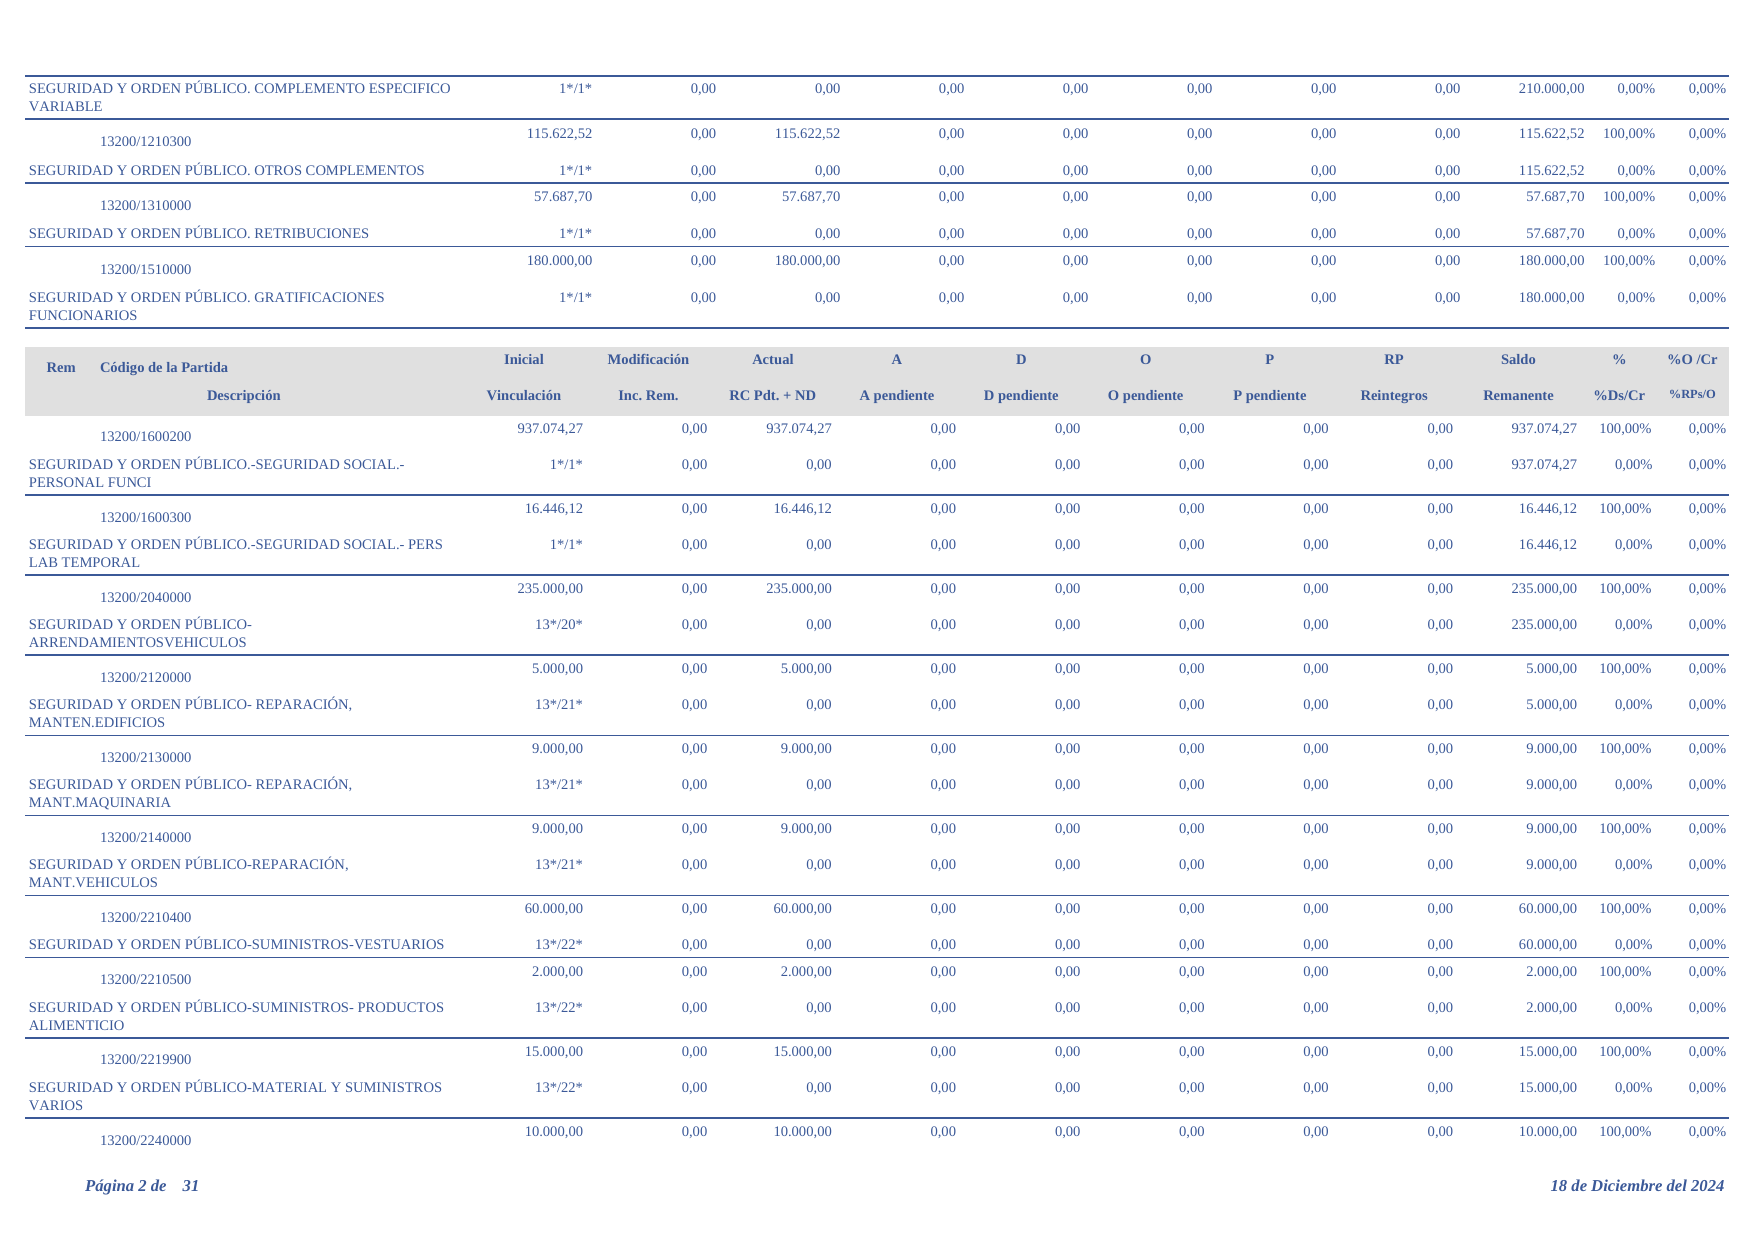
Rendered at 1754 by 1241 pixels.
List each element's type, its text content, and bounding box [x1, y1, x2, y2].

table_cell 0,00% [1593, 772, 1667, 814]
table_cell 13*/21* [486, 852, 607, 895]
table_cell 0,00 [738, 284, 868, 327]
table_cell 100,00% [1593, 496, 1667, 532]
table_cell 13200/2130000 [25, 736, 486, 772]
table_cell 1*/1* [496, 77, 616, 118]
table_cell 0,00 [992, 184, 1116, 220]
table_cell 0,00 [992, 284, 1116, 327]
table_cell 0,00 [729, 692, 859, 734]
table_cell 0,00 [1108, 656, 1233, 692]
table_cell 0,00 [616, 247, 738, 284]
table_cell 0,00 [859, 1075, 984, 1117]
table_cell 0,00 [859, 1039, 984, 1074]
table_header Modificación [607, 347, 729, 383]
table_cell 0,00 [607, 532, 729, 574]
table_cell 0,00 [1233, 452, 1360, 494]
table_cell 10.000,00 [1483, 1119, 1593, 1154]
table_cell 0,00 [859, 576, 984, 612]
table_cell 0,00 [616, 284, 738, 327]
table_cell 0,00 [984, 736, 1108, 772]
table_cell 0,00 [1233, 852, 1360, 895]
table_header % [1593, 347, 1667, 383]
table_cell 0,00 [984, 416, 1108, 452]
table_cell D pendiente [984, 383, 1108, 416]
table_cell 0,00 [984, 816, 1108, 852]
table_cell SEGURIDAD Y ORDEN PÚBLICO- REPARACIÓN, MANTEN.EDIFICIOS [25, 692, 486, 734]
table_cell 0,00 [1360, 1075, 1483, 1117]
table_cell 0,00 [1233, 736, 1360, 772]
table_header P [1233, 347, 1360, 383]
table_cell 0,00 [607, 656, 729, 692]
table_cell 1*/1* [486, 532, 607, 574]
table_cell 0,00 [984, 1119, 1108, 1154]
table_cell 57.687,70 [1490, 184, 1597, 220]
table_header Saldo [1483, 347, 1593, 383]
table_cell 0,00 [992, 77, 1116, 118]
table_cell 0,00 [1108, 1075, 1233, 1117]
table_cell 0,00 [729, 1075, 859, 1117]
table_cell 0,00 [984, 612, 1108, 654]
table_cell 180.000,00 [496, 247, 616, 284]
table_cell 0,00% [1597, 220, 1668, 246]
table_cell 0,00 [1108, 994, 1233, 1037]
table_cell 0,00 [1116, 284, 1241, 327]
table_cell 0,00 [729, 852, 859, 895]
table_cell 0,00 [859, 452, 984, 494]
table_cell 0,00 [984, 656, 1108, 692]
table_cell 57.687,70 [496, 184, 616, 220]
table_header Rem Código de la Partida [25, 347, 486, 383]
table_cell 0,00 [1360, 852, 1483, 895]
table_cell 0,00 [992, 220, 1116, 246]
table_cell 0,00 [859, 416, 984, 452]
table_cell 0,00 [616, 184, 738, 220]
table_cell 0,00% [1669, 157, 1729, 182]
table_cell 60.000,00 [1483, 932, 1593, 957]
table_cell 235.000,00 [1483, 612, 1593, 654]
table_cell 0,00 [1108, 958, 1233, 994]
table_cell 0,00 [1233, 1039, 1360, 1074]
table_cell 100,00% [1597, 247, 1668, 284]
table_cell 13200/2040000 [25, 576, 486, 612]
table_cell 100,00% [1593, 656, 1667, 692]
table_header RP [1360, 347, 1483, 383]
table_cell 0,00 [1116, 120, 1241, 157]
table_cell 100,00% [1593, 576, 1667, 612]
table_cell 0,00 [1360, 1039, 1483, 1074]
table_cell 0,00 [868, 120, 992, 157]
table_cell 0,00 [1233, 656, 1360, 692]
table_cell 0,00 [992, 120, 1116, 157]
table_cell 0,00% [1667, 852, 1729, 895]
table_cell 0,00 [607, 496, 729, 532]
table_cell 13*/22* [486, 1075, 607, 1117]
table_cell SEGURIDAD Y ORDEN PÚBLICO-SUMINISTROS- PRODUCTOS ALIMENTICIO [25, 994, 486, 1037]
table_cell 0,00 [1360, 958, 1483, 994]
table_cell 13200/2219900 [25, 1039, 486, 1074]
table_cell SEGURIDAD Y ORDEN PÚBLICO- ARRENDAMIENTOSVEHICULOS [25, 612, 486, 654]
table_cell 0,00 [616, 157, 738, 182]
table_cell 16.446,12 [1483, 496, 1593, 532]
table_cell 180.000,00 [738, 247, 868, 284]
table_cell 0,00 [607, 816, 729, 852]
table_cell 0,00 [607, 772, 729, 814]
table_cell 100,00% [1593, 1119, 1667, 1154]
table_header Inicial [486, 347, 607, 383]
table_cell 235.000,00 [729, 576, 859, 612]
table_cell 0,00 [607, 576, 729, 612]
table_cell 16.446,12 [729, 496, 859, 532]
table_cell 0,00 [984, 1075, 1108, 1117]
table_cell 235.000,00 [486, 576, 607, 612]
table_cell 0,00 [984, 896, 1108, 932]
table_cell 0,00 [1233, 692, 1360, 734]
table_cell 0,00 [859, 692, 984, 734]
table_cell 13200/1600300 [25, 496, 486, 532]
table_cell 9.000,00 [1483, 816, 1593, 852]
table_cell Remanente [1483, 383, 1593, 416]
table_cell Descripción [25, 383, 486, 416]
table_cell 937.074,27 [1483, 452, 1593, 494]
table_cell 2.000,00 [486, 958, 607, 994]
table_cell 2.000,00 [1483, 994, 1593, 1037]
table_cell 0,00 [729, 452, 859, 494]
table_cell 0,00 [729, 612, 859, 654]
table_cell 0,00 [1241, 77, 1368, 118]
table_cell 937.074,27 [729, 416, 859, 452]
table_cell 0,00 [1360, 932, 1483, 957]
table_cell 9.000,00 [729, 736, 859, 772]
table_cell 0,00 [1360, 452, 1483, 494]
table_cell 5.000,00 [1483, 692, 1593, 734]
table_cell 0,00 [729, 932, 859, 957]
table_cell 0,00% [1667, 958, 1729, 994]
table_cell 13200/2240000 [25, 1119, 486, 1154]
table_cell 0,00 [1108, 816, 1233, 852]
table_cell 0,00 [984, 994, 1108, 1037]
table_cell 0,00 [607, 896, 729, 932]
table_cell 0,00 [1368, 77, 1490, 118]
table_cell 0,00 [1360, 736, 1483, 772]
table_cell 0,00 [1233, 532, 1360, 574]
table_cell SEGURIDAD Y ORDEN PÚBLICO-REPARACIÓN, MANT.VEHICULOS [25, 852, 486, 895]
table_cell 13200/1310000 [25, 184, 496, 220]
table_cell 0,00% [1667, 496, 1729, 532]
table_cell 0,00 [1233, 1075, 1360, 1117]
table_cell 0,00% [1593, 532, 1667, 574]
table_cell 115.622,52 [1490, 120, 1597, 157]
table_cell 937.074,27 [486, 416, 607, 452]
table_cell 0,00 [1360, 416, 1483, 452]
table_cell 0,00 [868, 157, 992, 182]
table_cell 0,00 [1360, 612, 1483, 654]
table_cell 16.446,12 [1483, 532, 1593, 574]
table_cell 0,00 [868, 284, 992, 327]
table_cell SEGURIDAD Y ORDEN PÚBLICO-MATERIAL Y SUMINISTROS VARIOS [25, 1075, 486, 1117]
table_cell 0,00 [1360, 532, 1483, 574]
table_cell 5.000,00 [729, 656, 859, 692]
table_cell 13*/22* [486, 994, 607, 1037]
table_cell 0,00 [1360, 896, 1483, 932]
table_cell 0,00 [1108, 932, 1233, 957]
table_cell 9.000,00 [1483, 772, 1593, 814]
table_cell 0,00 [738, 157, 868, 182]
table_cell 0,00 [1108, 576, 1233, 612]
table_cell 60.000,00 [486, 896, 607, 932]
table_cell 0,00 [1360, 772, 1483, 814]
table_cell 0,00 [1241, 184, 1368, 220]
table_cell 0,00 [1233, 932, 1360, 957]
table_cell 0,00 [1233, 958, 1360, 994]
table_cell 13*/22* [486, 932, 607, 957]
table_cell 0,00% [1667, 1075, 1729, 1117]
table_cell 0,00 [1360, 994, 1483, 1037]
table_cell 0,00 [738, 220, 868, 246]
table_cell 0,00 [1108, 532, 1233, 574]
table_cell 0,00 [1233, 816, 1360, 852]
table_cell 937.074,27 [1483, 416, 1593, 452]
table_cell 0,00 [1116, 157, 1241, 182]
table_cell 0,00% [1667, 736, 1729, 772]
table_cell 13200/2210400 [25, 896, 486, 932]
table_cell 9.000,00 [486, 736, 607, 772]
table_cell 0,00 [1116, 77, 1241, 118]
table_cell 0,00 [738, 77, 868, 118]
table_cell 0,00 [1108, 772, 1233, 814]
table_cell 0,00 [607, 994, 729, 1037]
table_cell 0,00 [729, 994, 859, 1037]
table_cell 0,00 [1233, 772, 1360, 814]
table_cell 0,00 [1360, 816, 1483, 852]
table_cell 0,00 [1116, 220, 1241, 246]
table_cell 0,00 [1233, 576, 1360, 612]
table_cell 0,00 [1108, 416, 1233, 452]
table_cell 0,00% [1667, 994, 1729, 1037]
table_cell 1*/1* [496, 220, 616, 246]
table_cell 100,00% [1593, 416, 1667, 452]
table_cell 0,00% [1669, 184, 1729, 220]
table_cell A pendiente [859, 383, 984, 416]
table_cell 0,00% [1667, 772, 1729, 814]
table_cell 0,00% [1669, 120, 1729, 157]
table_cell 0,00 [1108, 852, 1233, 895]
table_cell 13200/2120000 [25, 656, 486, 692]
table_cell 0,00% [1667, 1039, 1729, 1074]
table_cell 0,00 [607, 612, 729, 654]
table_cell 0,00% [1593, 452, 1667, 494]
table_header %O /Cr [1667, 347, 1729, 383]
table_cell 0,00 [607, 1075, 729, 1117]
table_cell 0,00 [1241, 120, 1368, 157]
table_cell 13*/21* [486, 772, 607, 814]
table_cell SEGURIDAD Y ORDEN PÚBLICO-SUMINISTROS-VESTUARIOS [25, 932, 486, 957]
table_cell 0,00 [984, 1039, 1108, 1074]
table_header A [859, 347, 984, 383]
table_cell 0,00% [1669, 284, 1729, 327]
table_cell 10.000,00 [486, 1119, 607, 1154]
table_cell 0,00 [1116, 184, 1241, 220]
table_cell 0,00 [1233, 612, 1360, 654]
table_cell 0,00% [1667, 656, 1729, 692]
table_cell 0,00 [1108, 1039, 1233, 1074]
table_cell 0,00 [616, 220, 738, 246]
table_cell 0,00% [1593, 692, 1667, 734]
table_cell 115.622,52 [738, 120, 868, 157]
table_cell 0,00 [1233, 994, 1360, 1037]
table_cell O pendiente [1108, 383, 1233, 416]
table_cell 0,00% [1667, 576, 1729, 612]
table_cell SEGURIDAD Y ORDEN PÚBLICO- REPARACIÓN, MANT.MAQUINARIA [25, 772, 486, 814]
table_cell 0,00 [1368, 284, 1490, 327]
table_cell 0,00 [1360, 692, 1483, 734]
table_cell 0,00% [1669, 77, 1729, 118]
table_cell 60.000,00 [1483, 896, 1593, 932]
table_cell 15.000,00 [1483, 1039, 1593, 1074]
table_cell P pendiente [1233, 383, 1360, 416]
table_cell 0,00 [1368, 184, 1490, 220]
table_cell 115.622,52 [496, 120, 616, 157]
table_cell Reintegros [1360, 383, 1483, 416]
table_cell 13200/1510000 [25, 247, 496, 284]
table_cell 0,00% [1593, 1075, 1667, 1117]
table_cell 0,00 [1368, 247, 1490, 284]
table_cell 0,00% [1597, 157, 1668, 182]
table_cell 13200/2210500 [25, 958, 486, 994]
table_cell 0,00 [868, 220, 992, 246]
table_cell 5.000,00 [1483, 656, 1593, 692]
table_cell 0,00 [1108, 496, 1233, 532]
table_cell 10.000,00 [729, 1119, 859, 1154]
table_header D [984, 347, 1108, 383]
table_cell 0,00 [859, 772, 984, 814]
table_cell 16.446,12 [486, 496, 607, 532]
table_cell 0,00 [1108, 612, 1233, 654]
table_cell 0,00 [1368, 220, 1490, 246]
table_cell 0,00 [607, 1119, 729, 1154]
table_cell 0,00 [607, 692, 729, 734]
table_cell 0,00 [607, 932, 729, 957]
table_cell 0,00 [607, 958, 729, 994]
table_cell 0,00 [859, 932, 984, 957]
table_cell 100,00% [1593, 736, 1667, 772]
table_cell 180.000,00 [1490, 247, 1597, 284]
table_cell 0,00 [1108, 736, 1233, 772]
table_cell 9.000,00 [1483, 736, 1593, 772]
table_cell 0,00 [868, 77, 992, 118]
table_cell 9.000,00 [486, 816, 607, 852]
table_cell 57.687,70 [1490, 220, 1597, 246]
table_cell 0,00% [1667, 1119, 1729, 1154]
table_cell 0,00 [1233, 496, 1360, 532]
table_cell 0,00 [1360, 496, 1483, 532]
table_cell 0,00 [607, 452, 729, 494]
table_cell 0,00 [1241, 157, 1368, 182]
table_cell 0,00 [1360, 576, 1483, 612]
table_cell 100,00% [1597, 184, 1668, 220]
table_cell 0,00% [1669, 220, 1729, 246]
table_cell 57.687,70 [738, 184, 868, 220]
table_cell 0,00 [1233, 896, 1360, 932]
table_cell 15.000,00 [729, 1039, 859, 1074]
table_cell 0,00 [1360, 1119, 1483, 1154]
table_cell 0,00% [1669, 247, 1729, 284]
table_cell 0,00% [1593, 612, 1667, 654]
table_cell Vinculación [486, 383, 607, 416]
table_cell 0,00 [859, 816, 984, 852]
table_cell 0,00 [984, 932, 1108, 957]
table_cell 13200/1600200 [25, 416, 486, 452]
table_cell 9.000,00 [1483, 852, 1593, 895]
table_cell 0,00 [984, 496, 1108, 532]
table_cell 0,00 [607, 416, 729, 452]
table_cell 15.000,00 [1483, 1075, 1593, 1117]
table_cell %RPs/O [1667, 383, 1729, 416]
table_cell 0,00% [1597, 77, 1668, 118]
table_cell 0,00 [1108, 1119, 1233, 1154]
table_cell 0,00 [859, 896, 984, 932]
table_cell 0,00 [1108, 896, 1233, 932]
table_cell SEGURIDAD Y ORDEN PÚBLICO. OTROS COMPLEMENTOS [25, 157, 496, 182]
table_cell 2.000,00 [729, 958, 859, 994]
table_cell 180.000,00 [1490, 284, 1597, 327]
table_cell 0,00 [859, 532, 984, 574]
table_cell 15.000,00 [486, 1039, 607, 1074]
table_cell 100,00% [1593, 896, 1667, 932]
table_cell 0,00 [984, 852, 1108, 895]
table_header Actual [729, 347, 859, 383]
table_cell 0,00 [1241, 247, 1368, 284]
table_cell 0,00 [1108, 452, 1233, 494]
table_cell 0,00% [1667, 692, 1729, 734]
table_cell 5.000,00 [486, 656, 607, 692]
table_cell 0,00 [1241, 220, 1368, 246]
table_cell 0,00 [984, 452, 1108, 494]
table_cell 0,00 [616, 120, 738, 157]
table_cell 0,00 [729, 772, 859, 814]
table_cell 13*/21* [486, 692, 607, 734]
table_cell 235.000,00 [1483, 576, 1593, 612]
table_cell 0,00 [868, 184, 992, 220]
table_cell 0,00 [607, 1039, 729, 1074]
table_cell SEGURIDAD Y ORDEN PÚBLICO. GRATIFICACIONES FUNCIONARIOS [25, 284, 496, 327]
table_cell 13200/1210300 [25, 120, 496, 157]
table_cell 0,00 [729, 532, 859, 574]
table_cell 0,00% [1667, 416, 1729, 452]
table_cell 0,00 [984, 692, 1108, 734]
table_cell 0,00% [1593, 932, 1667, 957]
table_cell 210.000,00 [1490, 77, 1597, 118]
table_cell 0,00% [1667, 816, 1729, 852]
table_cell 0,00 [868, 247, 992, 284]
table_cell 0,00 [1233, 1119, 1360, 1154]
table_cell 0,00% [1597, 284, 1668, 327]
table_cell 0,00 [859, 496, 984, 532]
table_cell 0,00% [1667, 896, 1729, 932]
table_cell SEGURIDAD Y ORDEN PÚBLICO. COMPLEMENTO ESPECIFICO VARIABLE [25, 77, 496, 118]
table_cell 0,00 [607, 736, 729, 772]
table_cell 0,00% [1667, 452, 1729, 494]
table_cell 0,00% [1593, 852, 1667, 895]
table_cell 1*/1* [496, 157, 616, 182]
table_cell 13200/2140000 [25, 816, 486, 852]
table_cell 0,00% [1667, 612, 1729, 654]
table_cell 0,00 [859, 1119, 984, 1154]
table_cell 0,00 [859, 612, 984, 654]
table_cell 0,00 [1360, 656, 1483, 692]
table_cell %Ds/Cr [1593, 383, 1667, 416]
table_cell 0,00 [1368, 157, 1490, 182]
table_cell 0,00 [859, 958, 984, 994]
table_cell 9.000,00 [729, 816, 859, 852]
table_cell 0,00 [984, 576, 1108, 612]
table_cell SEGURIDAD Y ORDEN PÚBLICO. RETRIBUCIONES [25, 220, 496, 246]
table_cell 0,00 [984, 772, 1108, 814]
table_cell 0,00 [992, 247, 1116, 284]
table_cell SEGURIDAD Y ORDEN PÚBLICO.-SEGURIDAD SOCIAL.- PERSONAL FUNCI [25, 452, 486, 494]
table_cell 0,00 [1108, 692, 1233, 734]
table_cell 0,00% [1667, 932, 1729, 957]
table_cell 115.622,52 [1490, 157, 1597, 182]
table_cell 13*/20* [486, 612, 607, 654]
table_cell Inc. Rem. [607, 383, 729, 416]
table_cell 0,00 [1116, 247, 1241, 284]
table_cell 100,00% [1597, 120, 1668, 157]
table_cell 0,00 [859, 656, 984, 692]
table_cell 100,00% [1593, 1039, 1667, 1074]
table_cell 0,00 [859, 736, 984, 772]
table_cell 0,00 [859, 994, 984, 1037]
table_cell 100,00% [1593, 958, 1667, 994]
table_cell 1*/1* [486, 452, 607, 494]
table_cell SEGURIDAD Y ORDEN PÚBLICO.-SEGURIDAD SOCIAL.- PERS LAB TEMPORAL [25, 532, 486, 574]
table_cell 0,00 [607, 852, 729, 895]
table_cell 0,00 [1233, 416, 1360, 452]
table_cell 0,00 [616, 77, 738, 118]
table_cell 0,00 [1241, 284, 1368, 327]
table_cell 0,00% [1667, 532, 1729, 574]
table_cell 0,00 [1368, 120, 1490, 157]
table_cell 2.000,00 [1483, 958, 1593, 994]
table_cell 0,00 [984, 958, 1108, 994]
table_cell RC Pdt. + ND [729, 383, 859, 416]
table_cell 0,00 [992, 157, 1116, 182]
table_cell 100,00% [1593, 816, 1667, 852]
table_header O [1108, 347, 1233, 383]
table_cell 0,00% [1593, 994, 1667, 1037]
table_cell 0,00 [859, 852, 984, 895]
table_cell 1*/1* [496, 284, 616, 327]
table_cell 0,00 [984, 532, 1108, 574]
table_cell 60.000,00 [729, 896, 859, 932]
